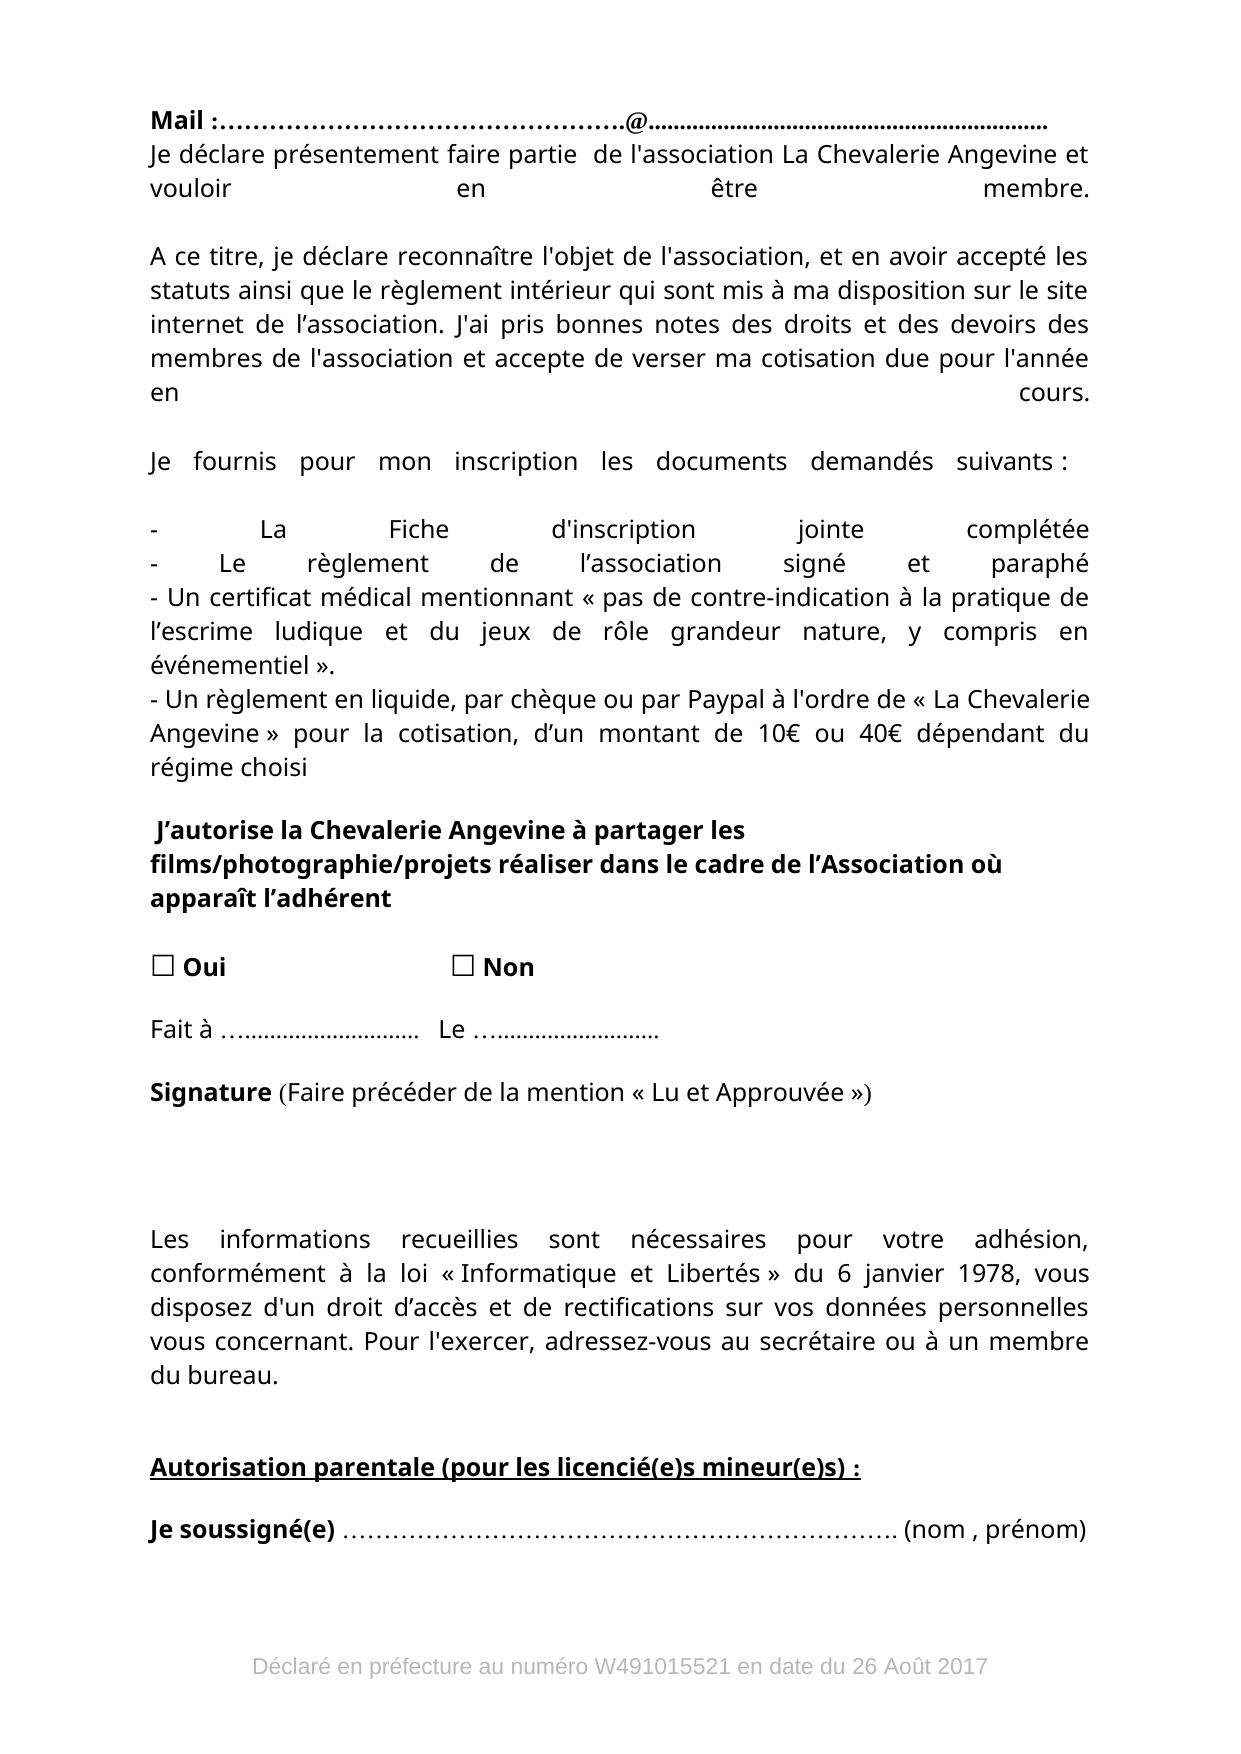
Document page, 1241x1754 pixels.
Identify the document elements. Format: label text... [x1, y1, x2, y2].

text ☐ Oui ☐ Non [150, 949, 1090, 983]
text Autorisation parentale (pour les licencié(e)s mineur(e)s) : [150, 1449, 1090, 1483]
text Mail :………………………………………….@................................................................ [150, 102, 1090, 137]
text Je déclare présentement faire partie de l'association La Chevalerie Angevine et vouloir en être membre. A ce titre, je déclare reconnaître l'objet de l'association, et en avoir accepté les statuts ainsi que le règlement intérieur qui sont mis à ma disposition sur le site internet de l’association. J'ai pris bonnes notes des droits et des devoirs des membres de l'association et accepte de verser ma cotisation due pour l'année en cours. Je fournis pour mon inscription les documents demandés suivants : - La Fiche d'inscription jointe complétée - Le règlement de l’association signé et paraphé - Un certificat médical mentionnant « pas de contre-indication à la pratique de l’escrime ludique et du jeux de rôle grandeur nature, y compris en événementiel ». - Un règlement en liquide, par chèque ou par Paypal à l'ordre de « La Chevalerie Angevine » pour la cotisation, d’un montant de 10€ ou 40€ dépendant du régime choisi [150, 137, 1090, 784]
text Fait à …............................ Le ….......................... Signature (Faire précéder de la mention « Lu et Approuvée ») [150, 983, 1090, 1135]
text J’autorise la Chevalerie Angevine à partager les films/photographie/projets réaliser dans le cadre de l’Association où apparaît l’adhérent [150, 812, 1090, 915]
text Les informations recueillies sont nécessaires pour votre adhésion, conformément à la loi « Informatique et Libertés » du 6 janvier 1978, vous disposez d'un droit d’accès et de rectifications sur vos données personnelles vous concernant. Pour l'exercer, adressez-vous au secrétaire ou à un membre du bureau. [150, 1222, 1090, 1392]
text Je soussigné(e) …………………………………………………………. (nom , prénom) [150, 1512, 1090, 1546]
